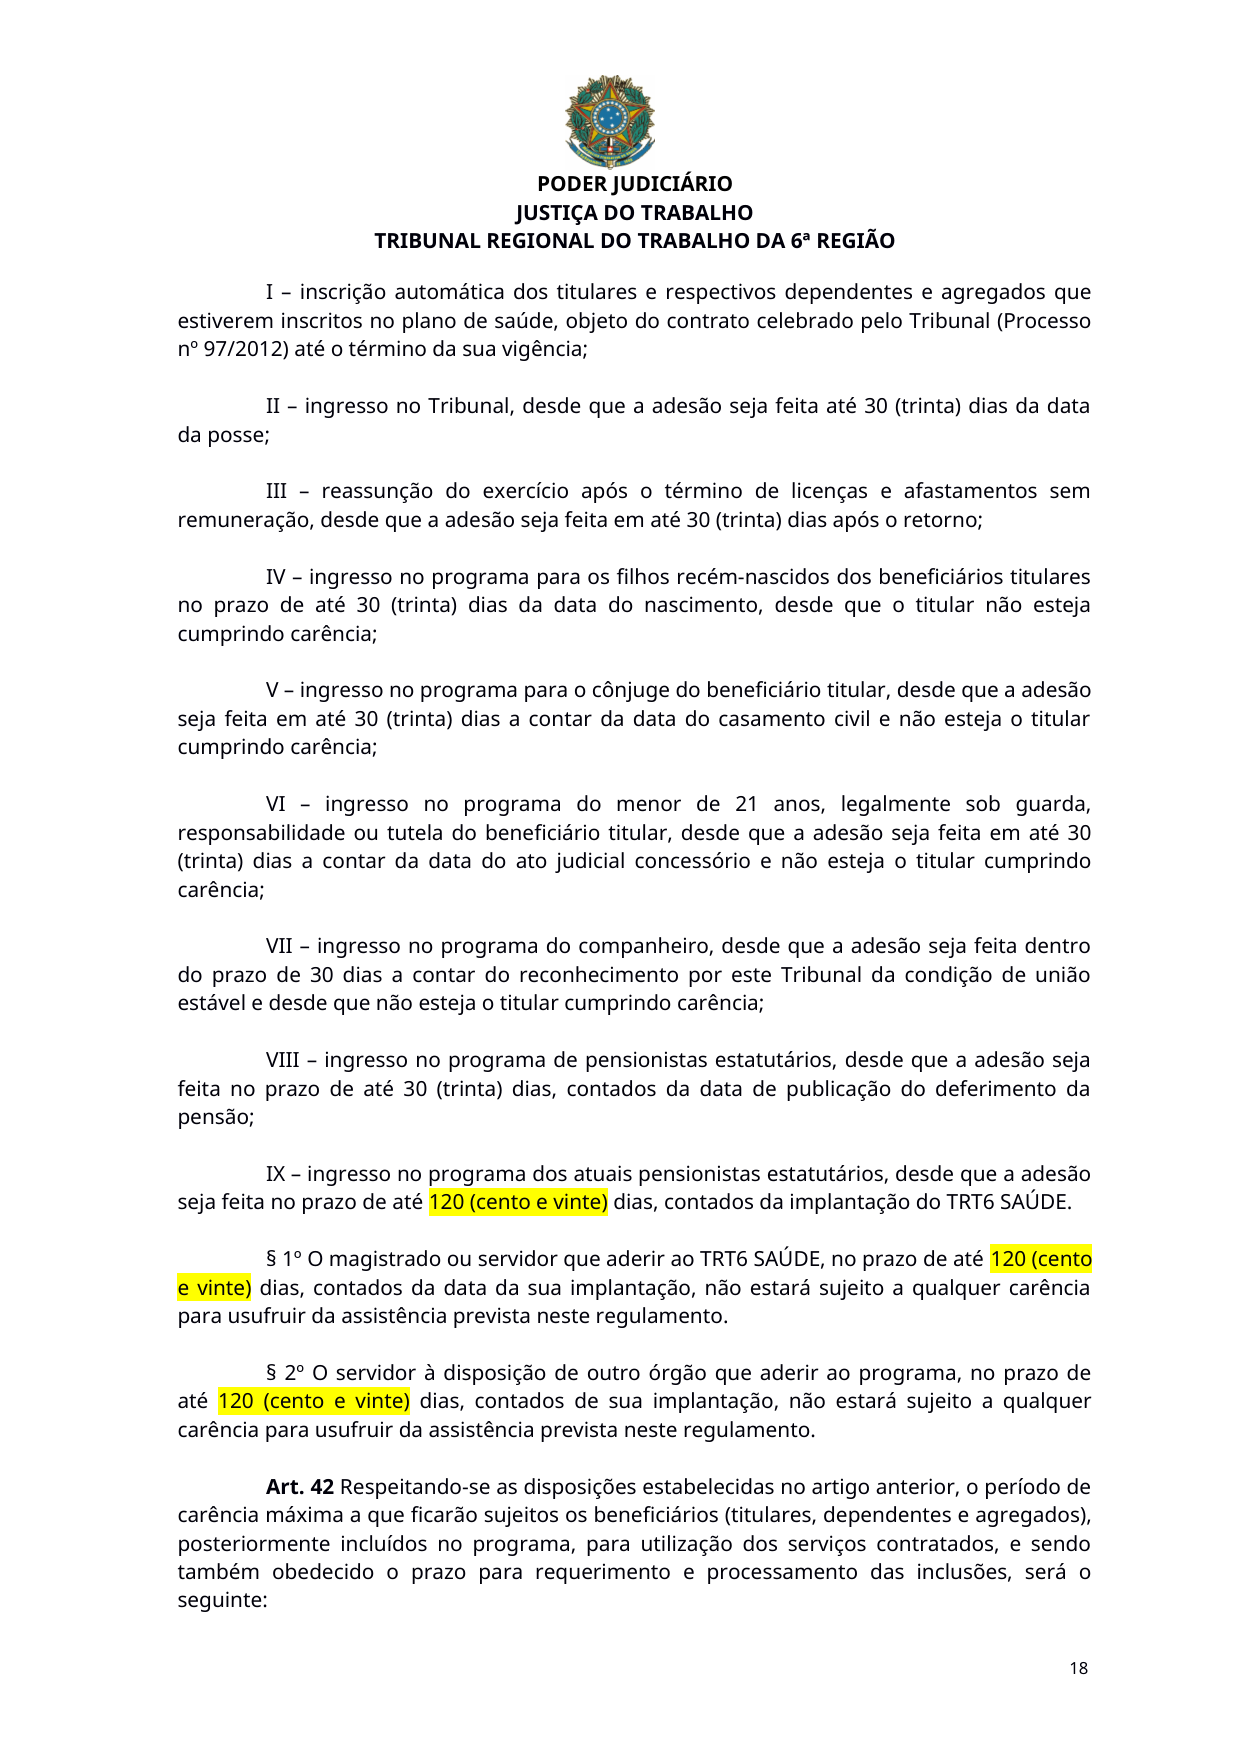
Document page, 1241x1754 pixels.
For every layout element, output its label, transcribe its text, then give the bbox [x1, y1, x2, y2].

text VI – ingresso no programa do menor de 21 anos, legalmente sob guarda, responsabilidade ou tutela do beneficiário titular, desde que a adesão seja feita em até 30 (trinta) dias a contar da data do ato judicial concessório e não esteja o titular cumprindo carência; [177, 789, 1092, 903]
text Art. 42 Respeitando-se as disposições estabelecidas no artigo anterior, o período de carência máxima a que ficarão sujeitos os beneficiários (titulares, dependentes e agregados), posteriormente incluídos no programa, para utilização dos serviços contratados, e sendo também obedecido o prazo para requerimento e processamento das inclusões, será o seguinte: [177, 1472, 1092, 1614]
text III – reassunção do exercício após o término de licenças e afastamentos sem remuneração, desde que a adesão seja feita em até 30 (trinta) dias após o retorno; [177, 477, 1092, 533]
text V – ingresso no programa para o cônjuge do beneficiário titular, desde que a adesão seja feita em até 30 (trinta) dias a contar da data do casamento civil e não esteja o titular cumprindo carência; [177, 676, 1092, 761]
text IX – ingresso no programa dos atuais pensionistas estatutários, desde que a adesão seja feita no prazo de até 120 (cento e vinte) dias, contados da implantação do TRT6 SAÚDE. [177, 1159, 1092, 1216]
text IV – ingresso no programa para os filhos recém-nascidos dos beneficiários titulares no prazo de até 30 (trinta) dias da data do nascimento, desde que o titular não esteja cumprindo carência; [177, 562, 1092, 647]
text VII – ingresso no programa do companheiro, desde que a adesão seja feita dentro do prazo de 30 dias a contar do reconhecimento por este Tribunal da condição de união estável e desde que não esteja o titular cumprindo carência; [177, 932, 1092, 1017]
text VIII – ingresso no programa de pensionistas estatutários, desde que a adesão seja feita no prazo de até 30 (trinta) dias, contados da data de publicação do deferimento da pensão; [177, 1045, 1092, 1131]
picture [565, 75, 655, 170]
text I – inscrição automática dos titulares e respectivos dependentes e agregados que estiverem inscritos no plano de saúde, objeto do contrato celebrado pelo Tribunal (Processo nº 97/2012) até o término da sua vigência; [177, 277, 1092, 363]
text § 2º O servidor à disposição de outro órgão que aderir ao programa, no prazo de até 120 (cento e vinte) dias, contados de sua implantação, não estará sujeito a qualquer carência para usufruir da assistência prevista neste regulamento. [177, 1358, 1092, 1443]
text II – ingresso no Tribunal, desde que a adesão seja feita até 30 (trinta) dias da data da posse; [177, 391, 1092, 448]
text § 1º O magistrado ou servidor que aderir ao TRT6 SAÚDE, no prazo de até 120 (cento e vinte) dias, contados da data da sua implantação, não estará sujeito a qualquer carência para usufruir da assistência prevista neste regulamento. [177, 1244, 1092, 1330]
